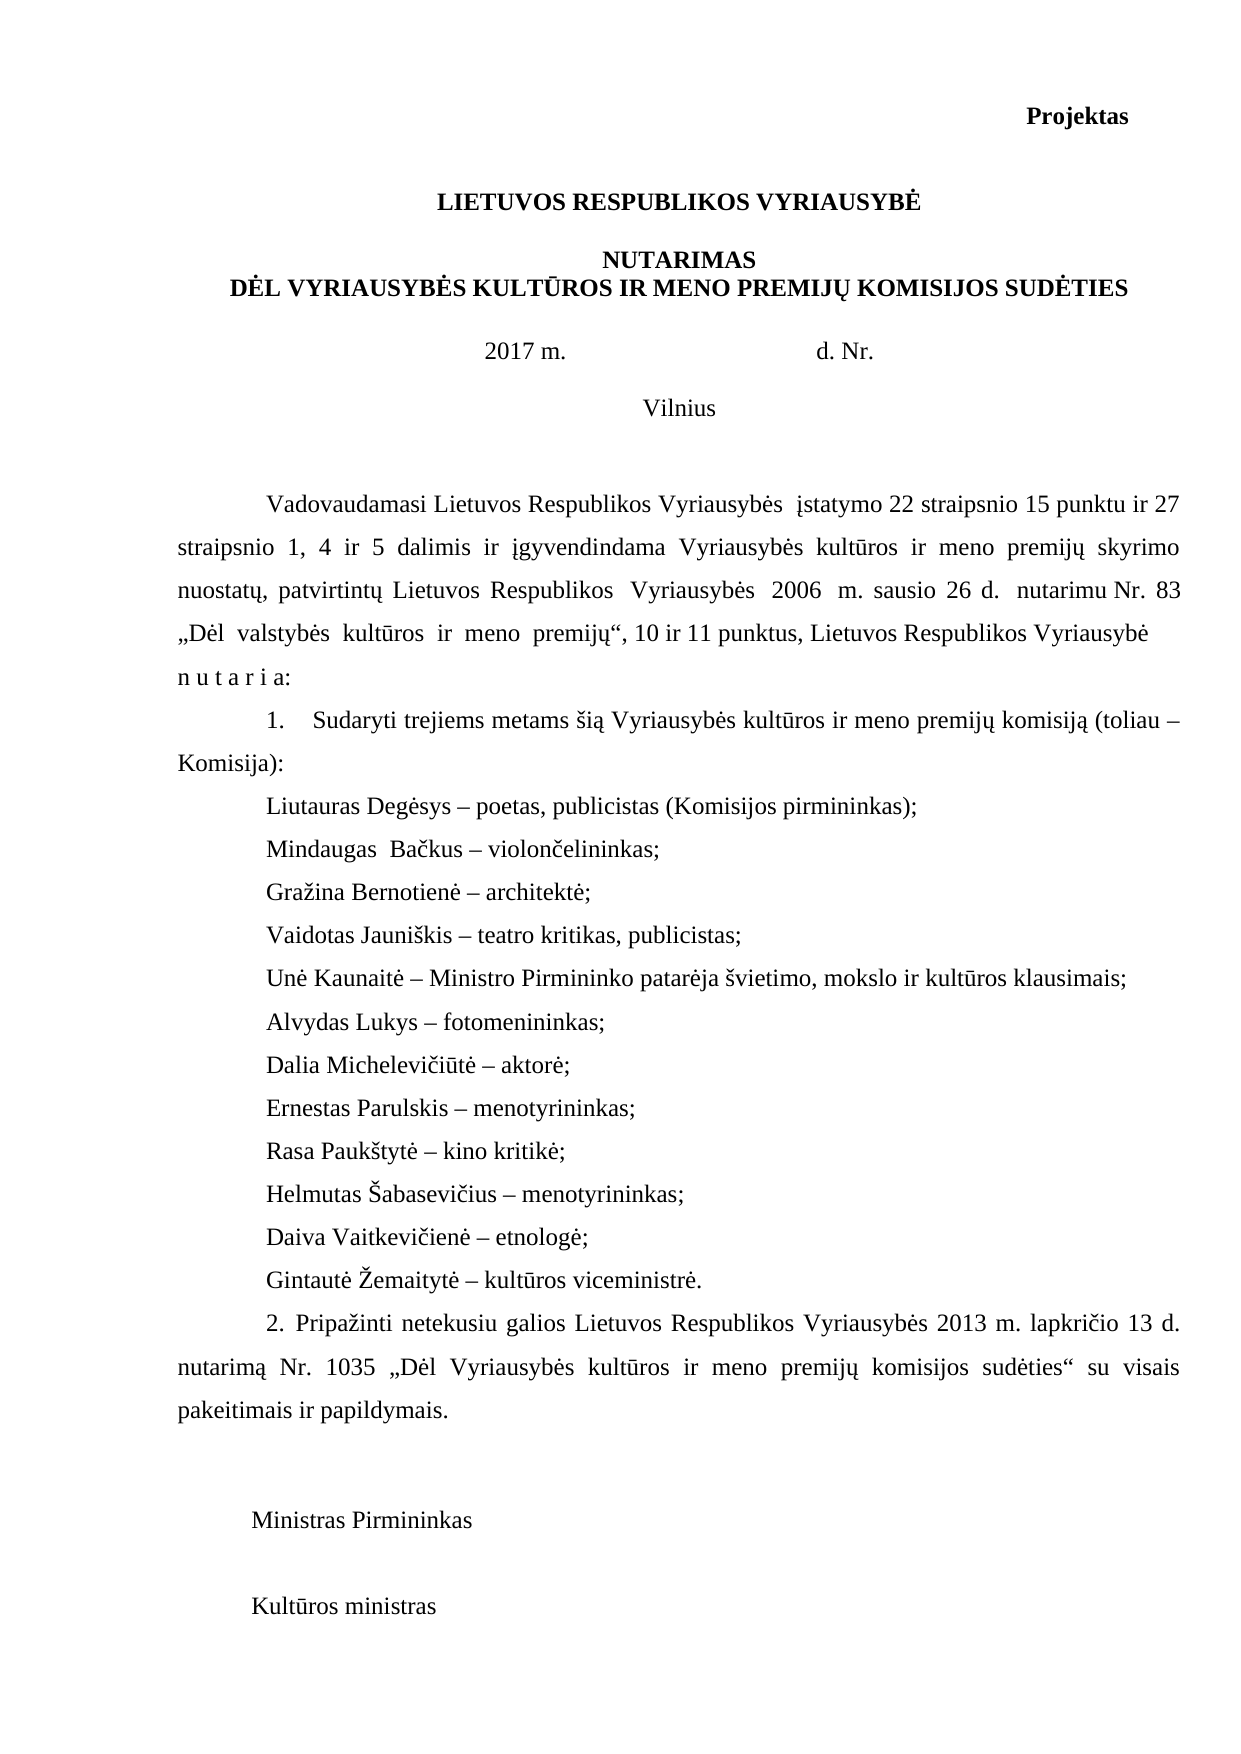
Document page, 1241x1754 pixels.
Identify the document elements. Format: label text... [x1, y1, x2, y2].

text Projektas [177, 101, 1181, 130]
text n u t a r i a: [177, 662, 1181, 690]
text Vaidotas Jauniškis – teatro kritikas, publicistas; [177, 920, 1181, 949]
text Rasa Paukštytė – kino kritikė; [177, 1136, 1181, 1165]
text Daiva Vaitkevičienė – etnologė; [177, 1222, 1181, 1251]
text DĖL VYRIAUSYBĖS KULTŪROS IR MENO PREMIJŲ KOMISIJOS SUDĖTIES [177, 273, 1181, 302]
text Helmutas Šabasevičius – menotyrininkas; [177, 1179, 1181, 1208]
text Ernestas Parulskis – menotyrininkas; [177, 1093, 1181, 1122]
text Mindaugas Bačkus – violončelininkas; [177, 834, 1181, 863]
text Unė Kaunaitė – Ministro Pirmininko patarėja švietimo, mokslo ir kultūros klausimais; [177, 963, 1181, 992]
text Dalia Michelevičiūtė – aktorė; [177, 1050, 1181, 1078]
text Vadovaudamasi Lietuvos Respublikos Vyriausybės įstatymo 22 straipsnio 15 punktu ir 27 straipsnio 1, 4 ir 5 dalimis ir įgyvendindama Vyriausybės kultūros ir meno premijų skyrimo nuostatų, patvirtintų Lietuvos Respublikos Vyriausybės 2006 m. sausio 26 d. nutarimu Nr. 83 „Dėl valstybės kultūros ir meno premijų“, 10 ir 11 punktus, Lietuvos Respublikos Vyriausybė [177, 489, 1181, 647]
text Gražina Bernotienė – architektė; [177, 877, 1181, 906]
text Ministras Pirmininkas [177, 1505, 1181, 1534]
text Kultūros ministras [177, 1591, 1181, 1620]
text 2. Pripažinti netekusiu galios Lietuvos Respublikos Vyriausybės 2013 m. lapkričio 13 d. nutarimą Nr. 1035 „Dėl Vyriausybės kultūros ir meno premijų komisijos sudėties“ su visais pakeitimais ir papildymais. [177, 1308, 1181, 1423]
text Gintautė Žemaitytė – kultūros viceministrė. [177, 1265, 1181, 1294]
text LIETUVOS RESPUBLIKOS VYRIAUSYBĖ [177, 187, 1181, 216]
text Alvydas Lukys – fotomenininkas; [177, 1007, 1181, 1035]
text 2017 m. d. Nr. [177, 336, 1181, 364]
text 1. Sudaryti trejiems metams šią Vyriausybės kultūros ir meno premijų komisiją (toliau – Komisija): [177, 705, 1181, 777]
text Liutauras Degėsys – poetas, publicistas (Komisijos pirmininkas); [177, 791, 1181, 820]
text Vilnius [177, 393, 1181, 422]
text NUTARIMAS [177, 245, 1181, 273]
